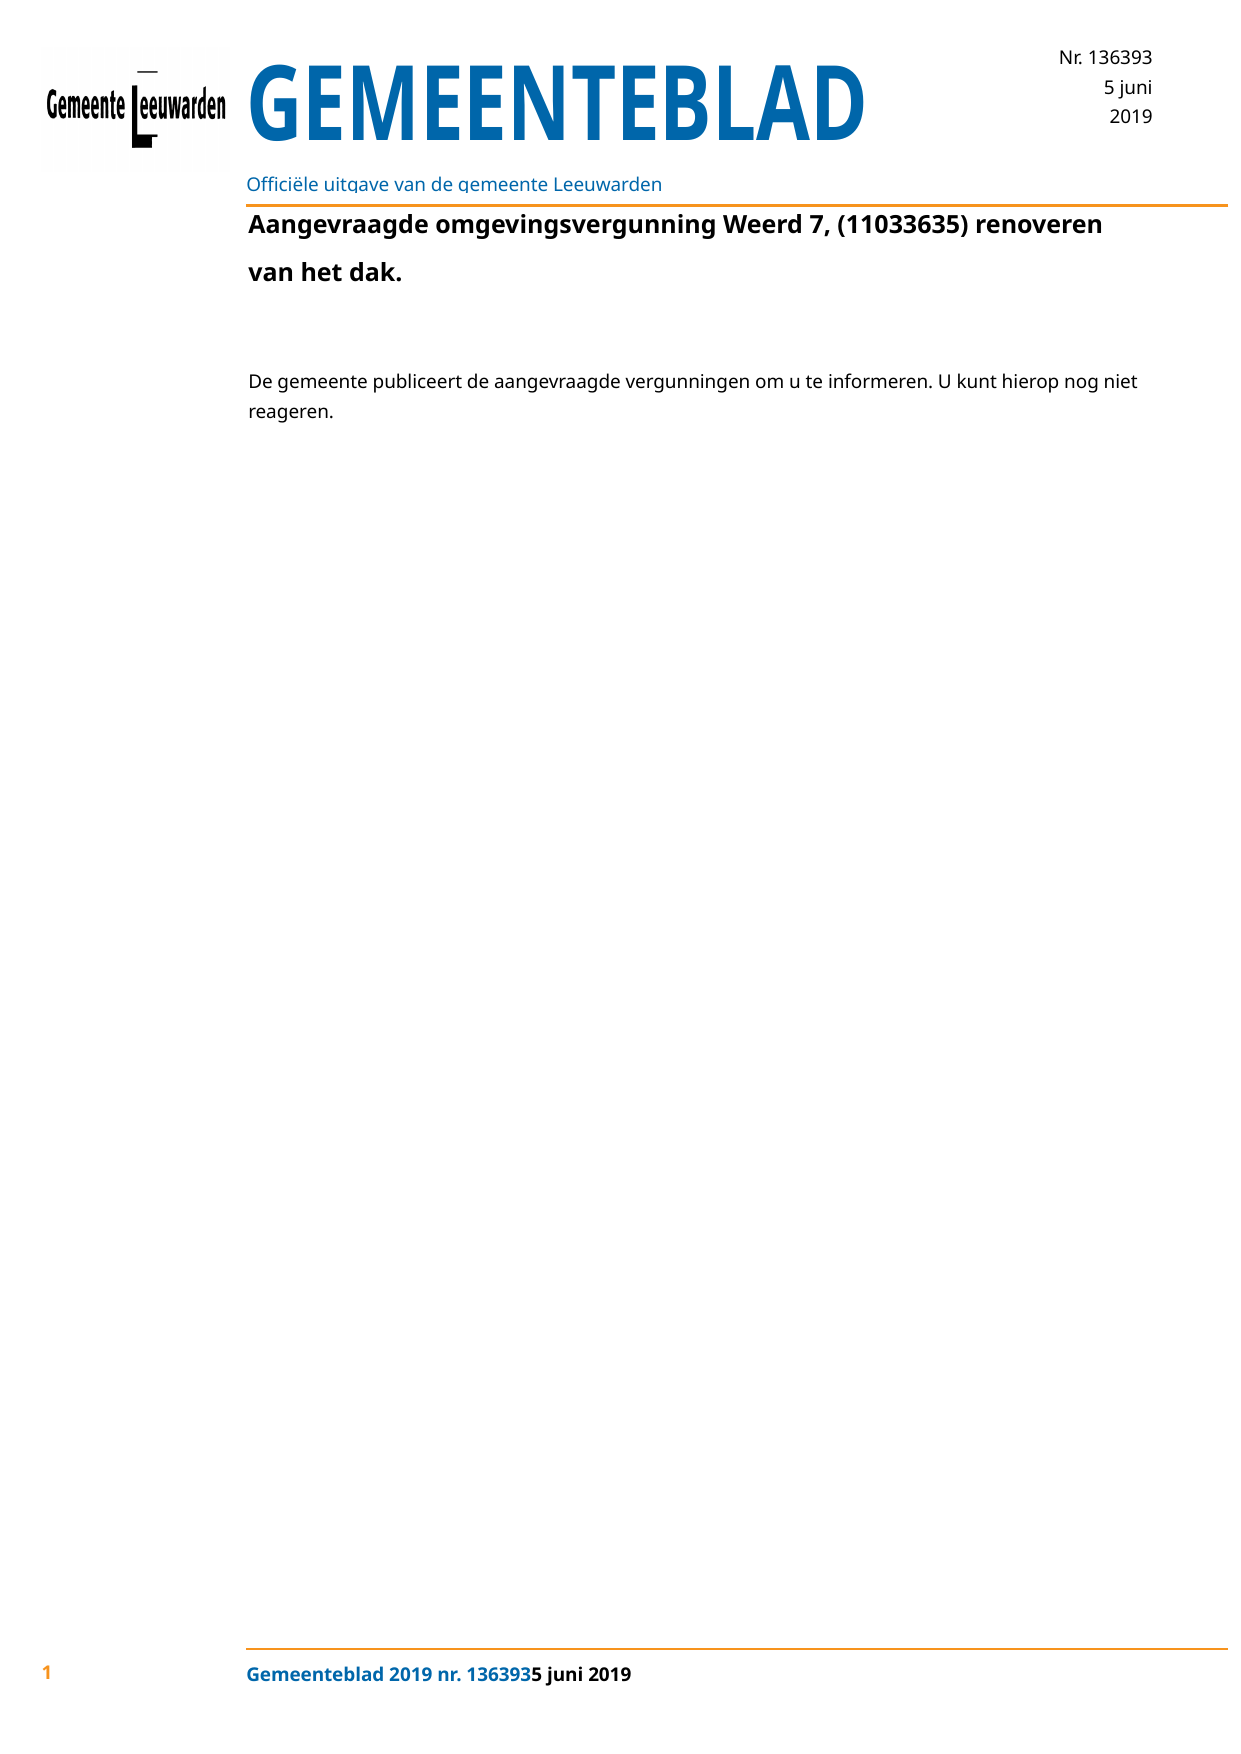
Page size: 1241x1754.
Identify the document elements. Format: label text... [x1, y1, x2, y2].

text Aangevraagde omgevingsvergunning Weerd 7, (11033635) renoveren van het dak. [248, 207, 1152, 288]
text De gemeente publiceert de aangevraagde vergunningen om u te informeren. U kunt hierop nog niet reageren. [248, 368, 1152, 424]
picture [41, 47, 231, 172]
